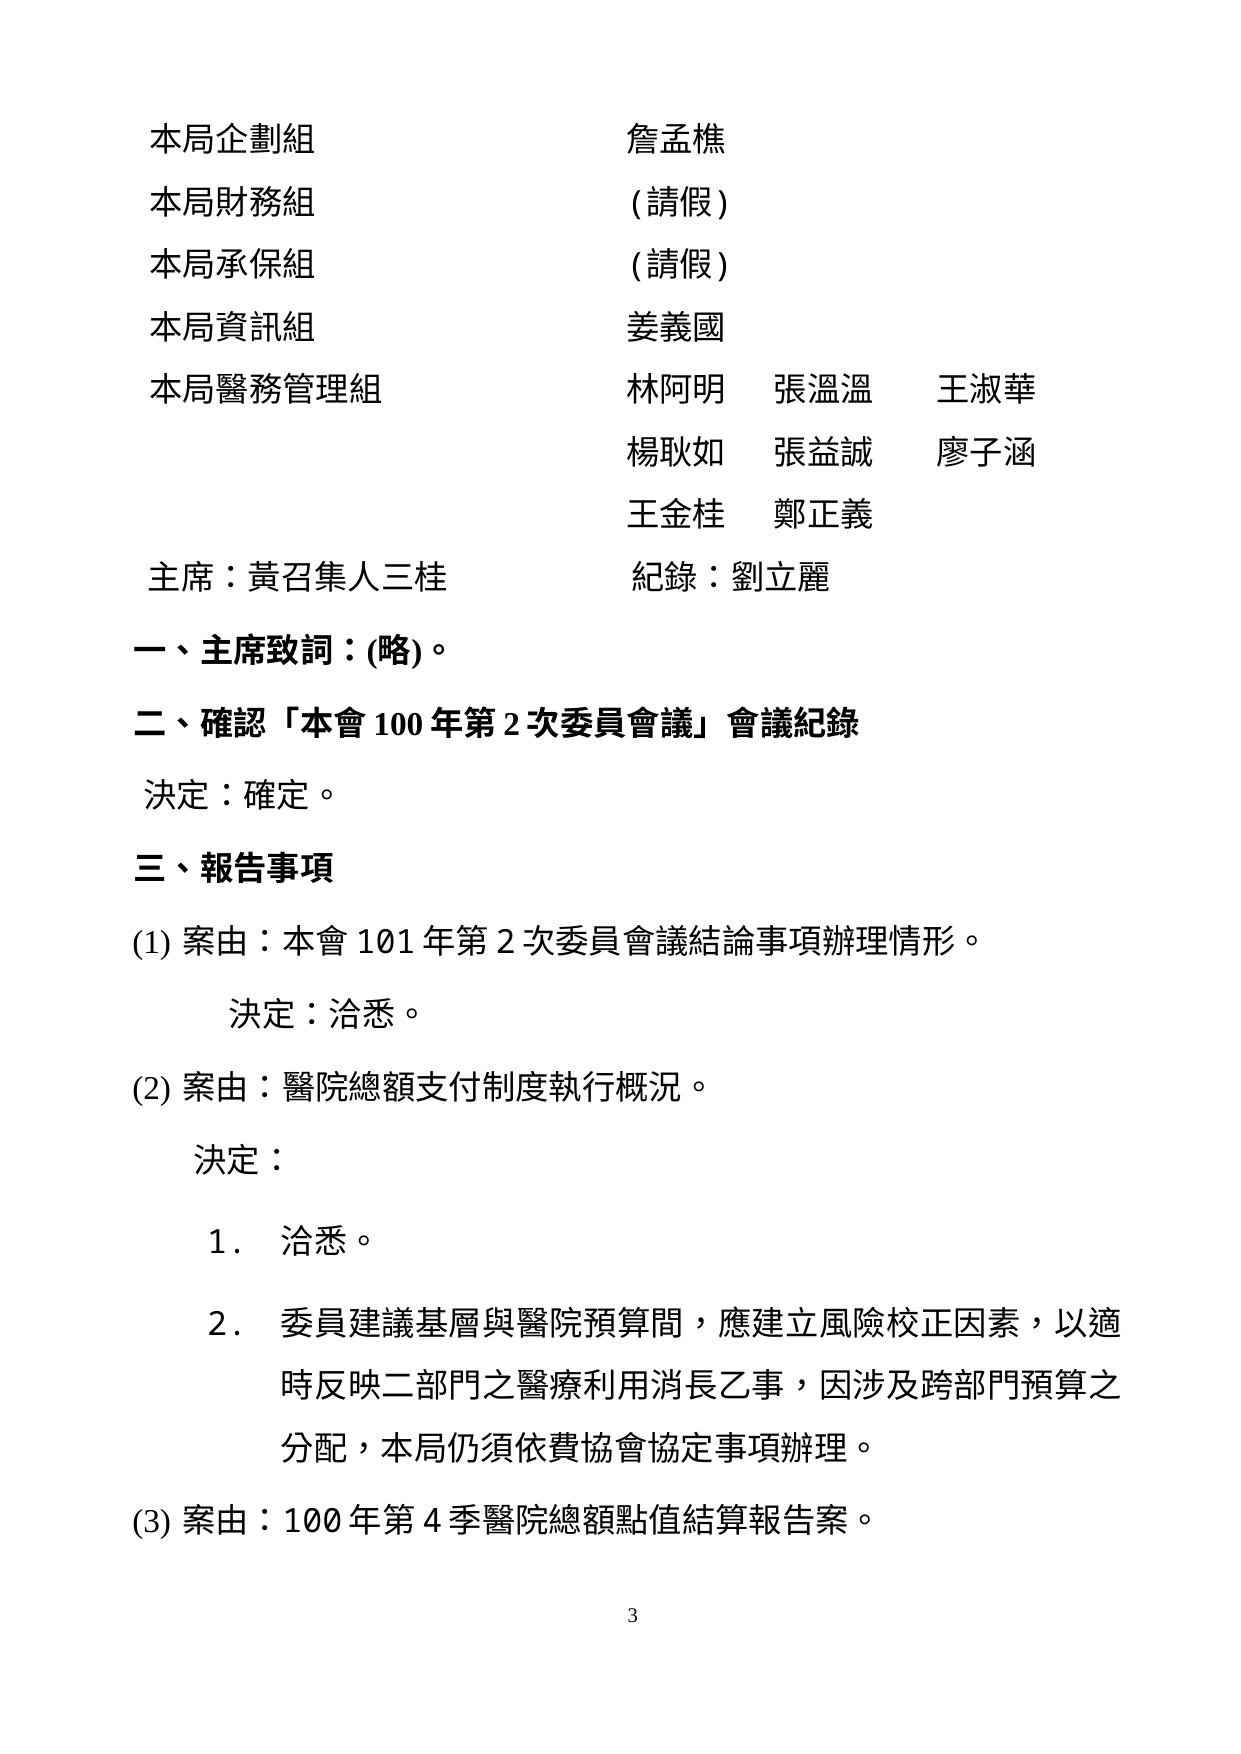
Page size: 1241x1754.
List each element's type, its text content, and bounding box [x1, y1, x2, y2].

table_cell 廖子涵 [933, 408, 1083, 471]
list 案由：100年第4季醫院總額點值結算報告案。 [132, 1477, 1122, 1539]
table_cell [933, 221, 1083, 283]
text 三、報告事項 [133, 825, 1122, 887]
table_cell 楊耿如 [623, 408, 771, 471]
table_cell 王淑華 [933, 346, 1083, 408]
table_cell 詹孟樵 [623, 96, 771, 158]
table_cell 本局企劃組 [146, 96, 623, 158]
text 決定： [193, 1116, 1122, 1179]
table_cell [933, 158, 1083, 221]
table_cell (請假) [623, 221, 771, 283]
table_cell 姜義國 [623, 283, 771, 346]
table_cell 張益誠 [771, 408, 933, 471]
table_cell 張溫溫 [771, 346, 933, 408]
table_cell 本局資訊組 [146, 283, 623, 346]
table_cell 王金桂 [623, 471, 771, 533]
table_cell [771, 96, 933, 158]
table_cell [933, 283, 1083, 346]
table_cell 本局醫務管理組 [146, 346, 623, 408]
table_cell (請假) [623, 158, 771, 221]
table_cell 林阿明 [623, 346, 771, 408]
table_cell [933, 96, 1083, 158]
list 委員建議基層與醫院預算間，應建立風險校正因素，以適時反映二部門之醫療利用消長乙事，因涉及跨部門預算之分配，本局仍須依費協會協定事項辦理。 [207, 1279, 1122, 1466]
table_cell [933, 471, 1083, 533]
text 主席：黃召集人三桂 紀錄：劉立麗 [118, 533, 1122, 596]
table_cell [771, 221, 933, 283]
list 洽悉。 [207, 1198, 1122, 1260]
table_cell [771, 283, 933, 346]
table_cell [146, 471, 623, 533]
table_cell [771, 158, 933, 221]
list 案由：本會101年第2次委員會議結論事項辦理情形。 [132, 898, 1122, 960]
text 一、主席致詞：(略)。 [133, 606, 1122, 668]
table_cell 鄭正義 [771, 471, 933, 533]
table_cell [146, 408, 623, 471]
list 案由：醫院總額支付制度執行概況。 [132, 1043, 1122, 1106]
text 決定：確定。 [143, 752, 1122, 814]
table_cell 本局承保組 [146, 221, 623, 283]
text 二、確認「本會100年第2次委員會議」會議紀錄 [133, 679, 1122, 741]
table_cell 本局財務組 [146, 158, 623, 221]
text 決定：洽悉。 [228, 971, 1122, 1033]
